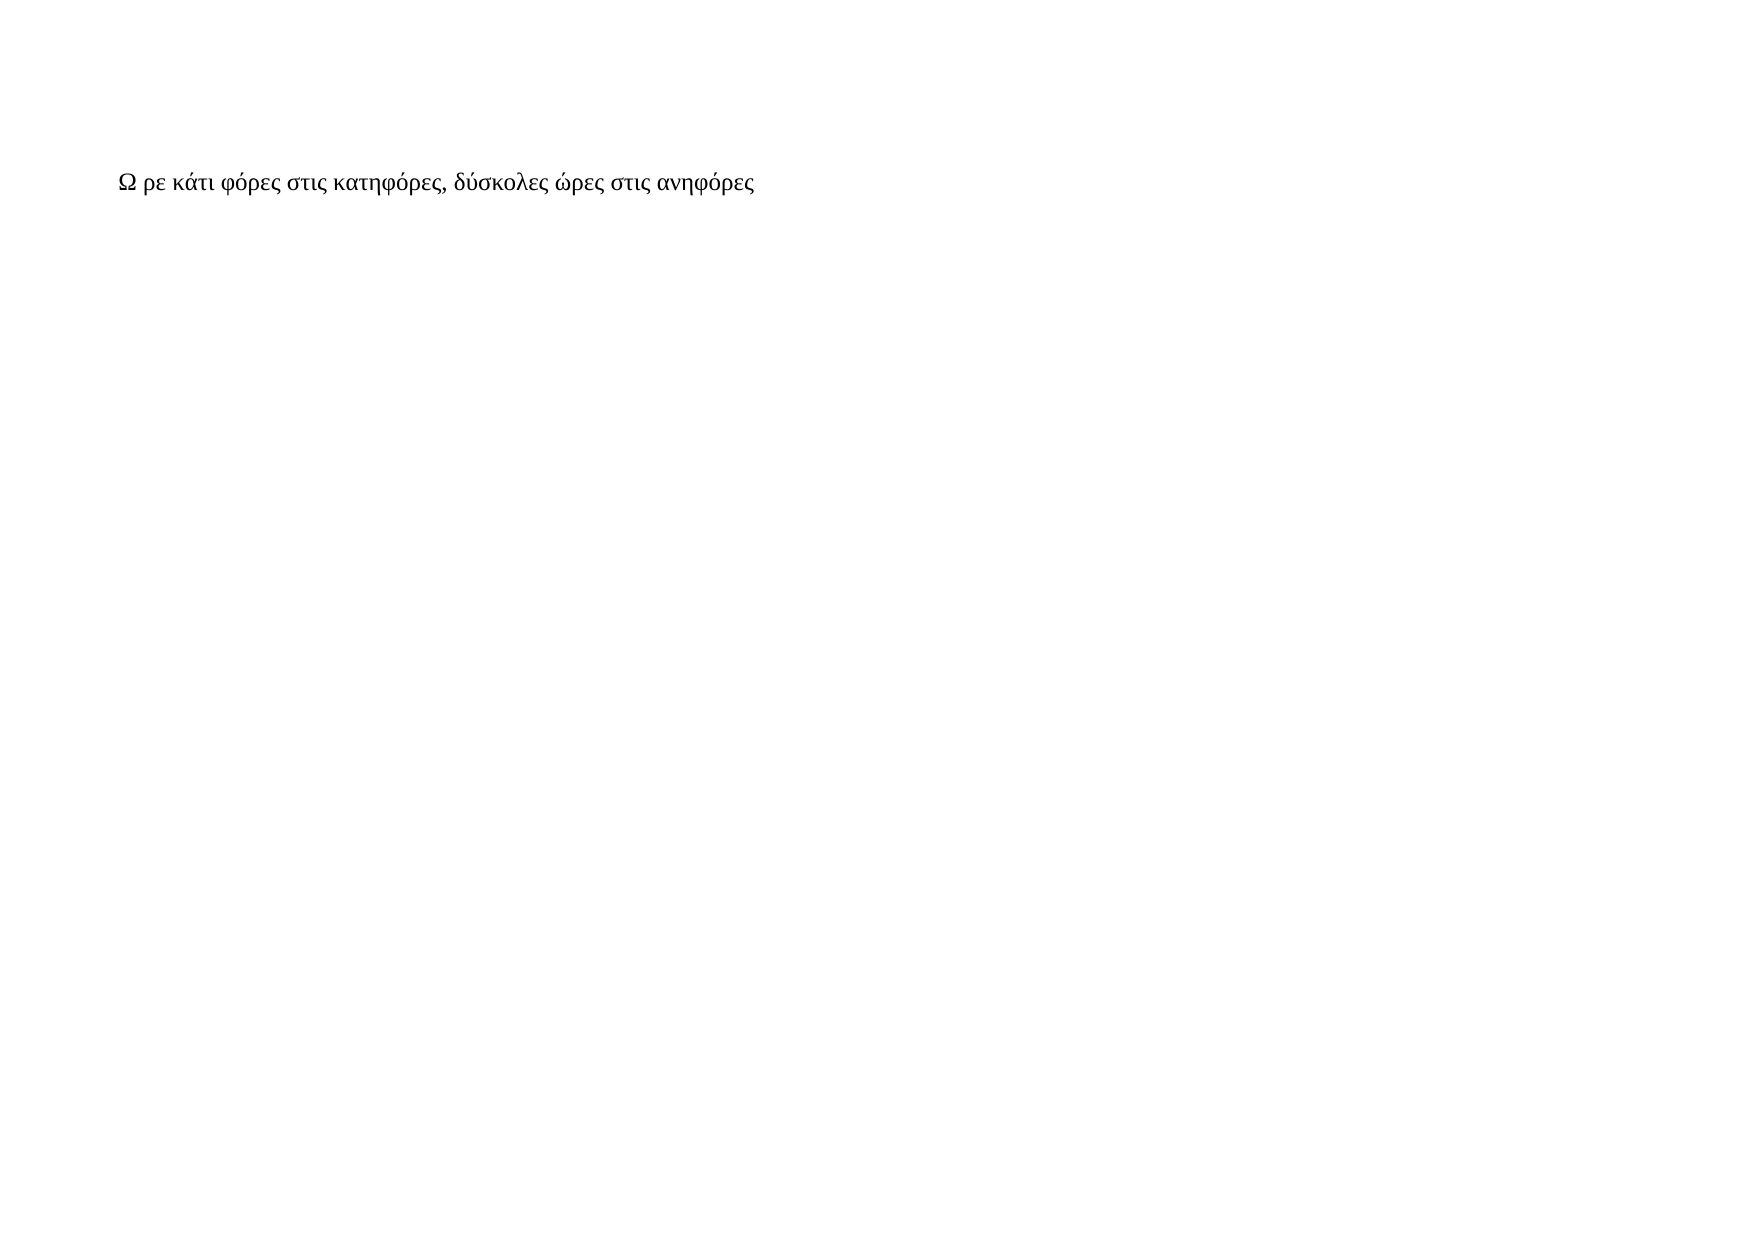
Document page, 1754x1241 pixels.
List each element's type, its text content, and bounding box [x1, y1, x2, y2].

text Ω ρε κάτι φόρες στις κατηφόρες, δύσκολες ώρες στις ανηφόρες [118, 167, 1636, 196]
